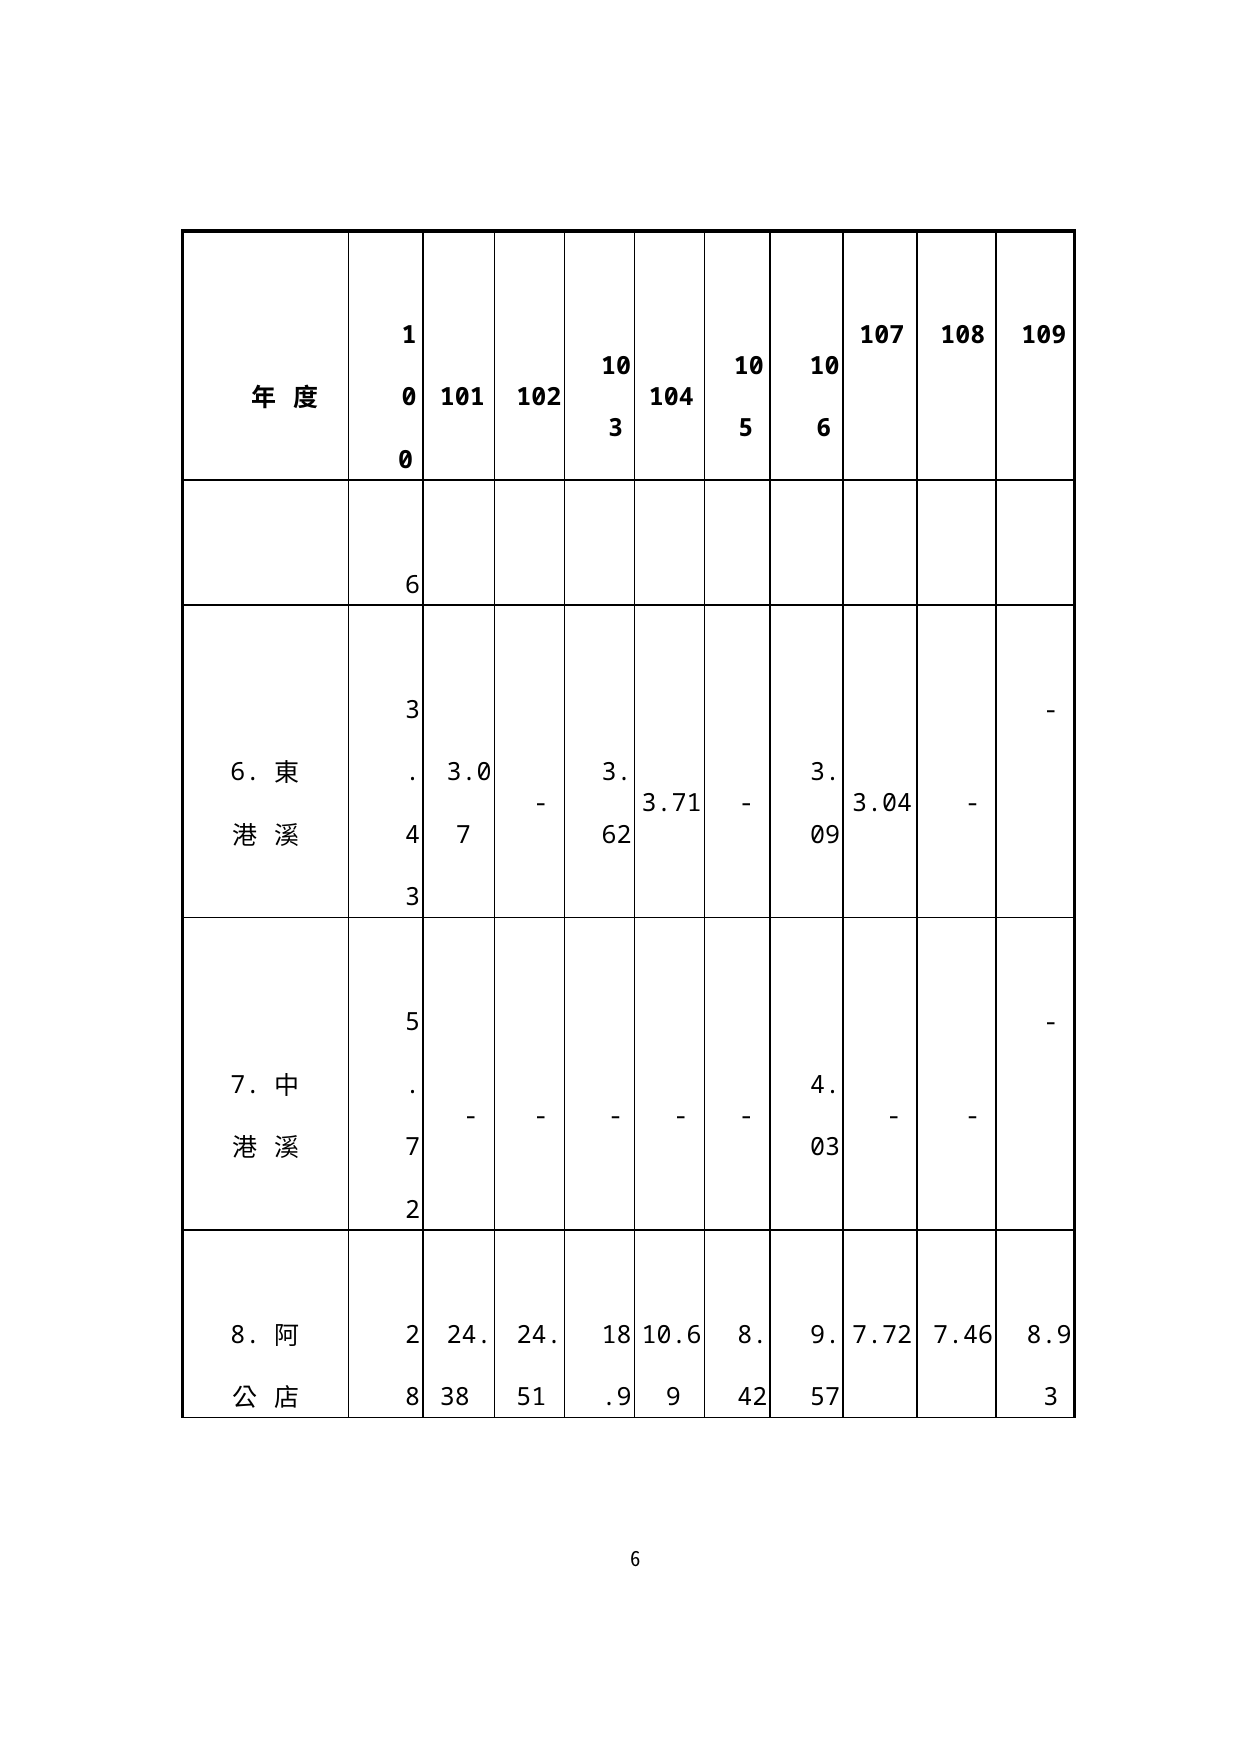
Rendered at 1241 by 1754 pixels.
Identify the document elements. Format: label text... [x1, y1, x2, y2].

table_cell 3.71 [635, 606, 704, 917]
table_cell 3.07 [424, 606, 494, 917]
table_cell 10.69 [635, 1231, 704, 1417]
table_cell 9.57 [771, 1231, 842, 1417]
table_cell 3.62 [565, 606, 634, 917]
table_cell [918, 481, 995, 604]
table_cell 7.中港溪 [184, 918, 348, 1229]
table_header 100 [349, 233, 422, 479]
table_cell 3.09 [771, 606, 842, 917]
table_cell [184, 481, 348, 604]
table_cell - [565, 918, 634, 1229]
table_cell - [495, 606, 564, 917]
table_cell - [424, 918, 494, 1229]
table_cell - [705, 918, 769, 1229]
table_cell 24.51 [495, 1231, 564, 1417]
table_header 107 [844, 233, 916, 479]
table_cell 8.42 [705, 1231, 769, 1417]
table_cell - [705, 606, 769, 917]
table_header 103 [565, 233, 634, 479]
table_cell 7.72 [844, 1231, 916, 1417]
table_cell 6 [349, 481, 422, 604]
table_cell [705, 481, 769, 604]
table_cell [771, 481, 842, 604]
table_header 102 [495, 233, 564, 479]
table_cell 4.03 [771, 918, 842, 1229]
table_header 101 [424, 233, 494, 479]
table_cell - [997, 606, 1073, 917]
table_cell - [918, 606, 995, 917]
table_cell [495, 481, 564, 604]
table_cell 6.東港溪 [184, 606, 348, 917]
table_cell [565, 481, 634, 604]
table_cell [844, 481, 916, 604]
table_cell 8.93 [997, 1231, 1073, 1417]
table_cell 18.9 [565, 1231, 634, 1417]
table_header 105 [705, 233, 769, 479]
table_cell [424, 481, 494, 604]
table_cell [997, 481, 1073, 604]
table_cell 7.46 [918, 1231, 995, 1417]
table_cell 3.43 [349, 606, 422, 917]
table_cell - [635, 918, 704, 1229]
table_cell - [918, 918, 995, 1229]
table_cell 8.阿公店 [184, 1231, 348, 1417]
table_header 106 [771, 233, 842, 479]
table_cell 3.04 [844, 606, 916, 917]
table_cell 5.72 [349, 918, 422, 1229]
table_cell - [997, 918, 1073, 1229]
table_cell - [844, 918, 916, 1229]
table_header 104 [635, 233, 704, 479]
table_header 108 [918, 233, 995, 479]
table_cell 24.38 [424, 1231, 494, 1417]
table_cell [635, 481, 704, 604]
table_header 年度 [184, 233, 348, 479]
table_cell 28 [349, 1231, 422, 1417]
table_header 109 [997, 233, 1073, 479]
table_cell - [495, 918, 564, 1229]
